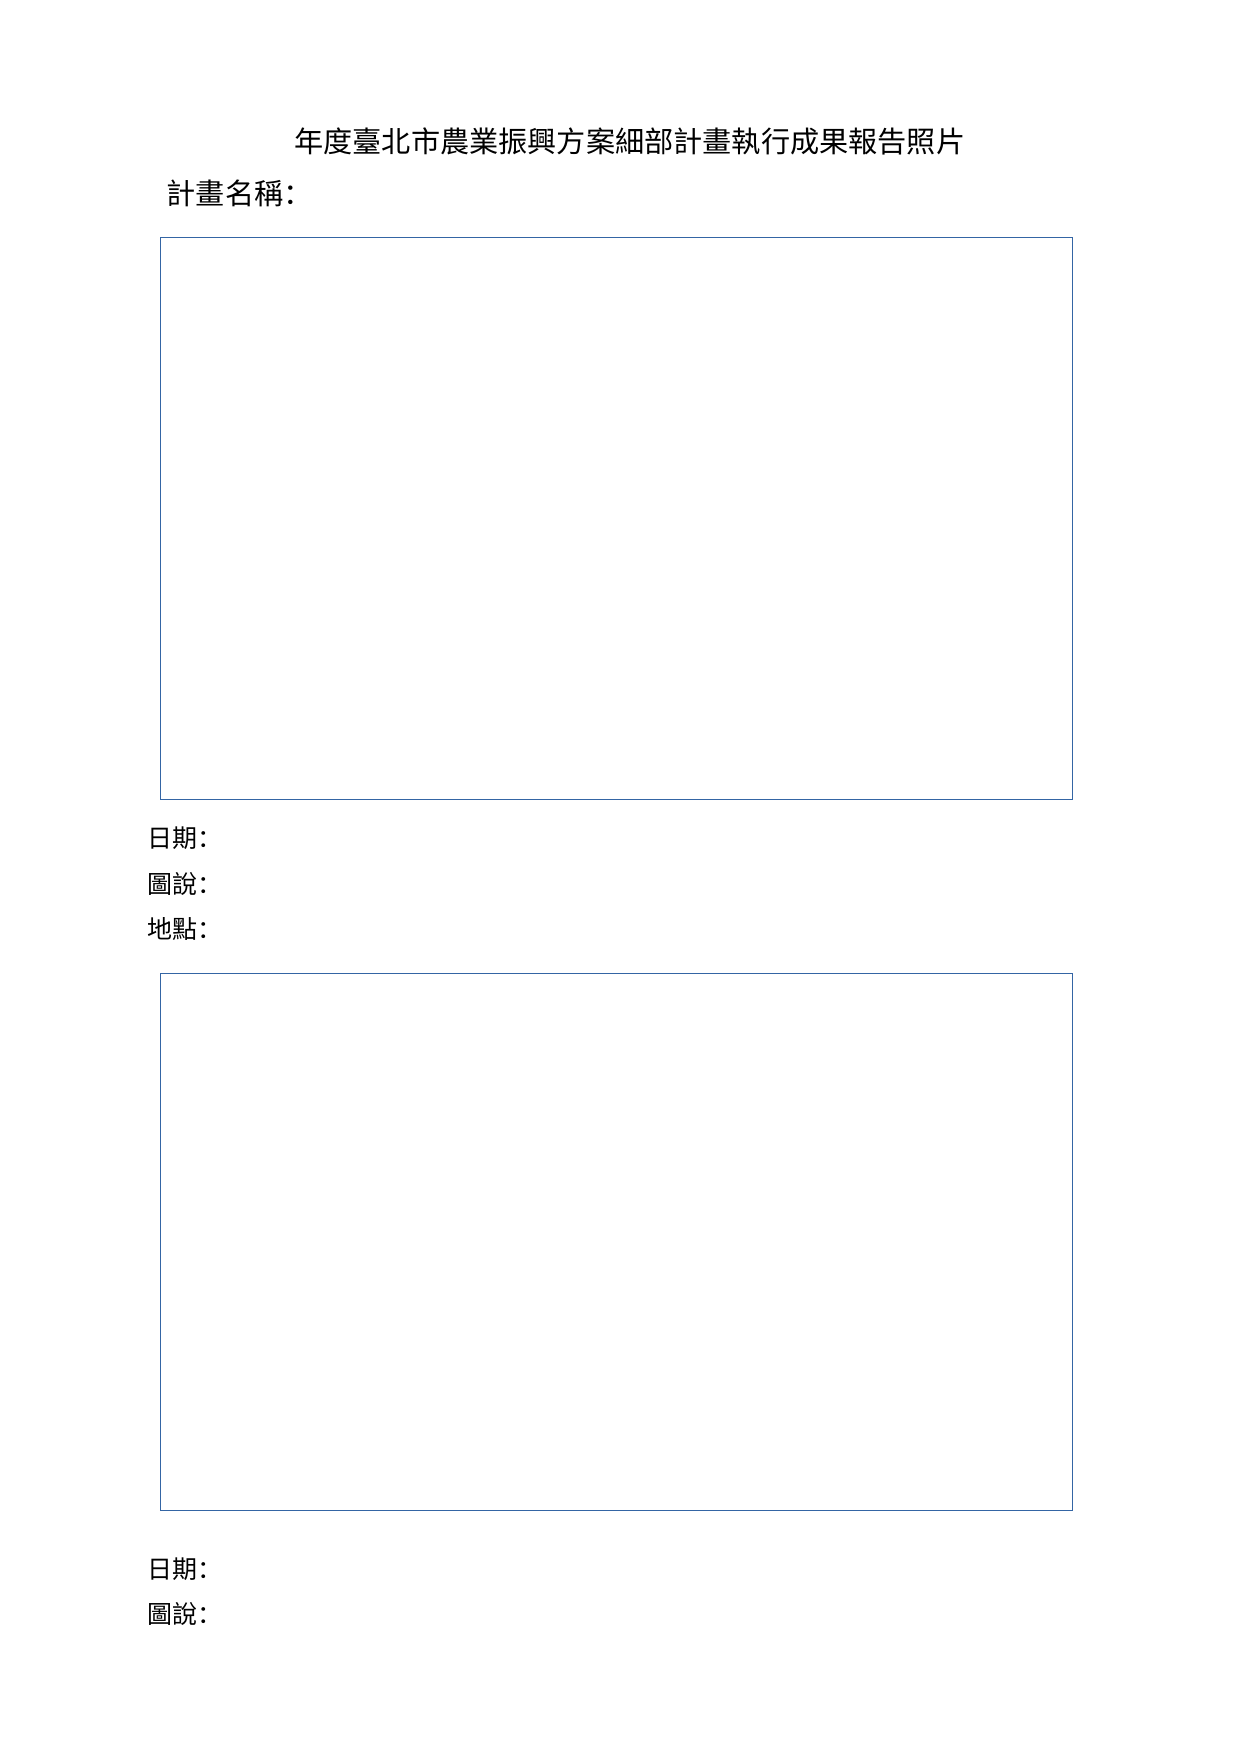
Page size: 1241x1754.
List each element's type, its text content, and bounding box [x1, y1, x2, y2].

text 日期： [148, 1550, 1092, 1586]
text 圖說： [148, 864, 1092, 900]
text 圖說： [148, 1595, 1092, 1631]
text 地點： [148, 909, 1092, 946]
text 年度臺北市農業振興方案細部計畫執行成果報告照片 [166, 118, 1092, 160]
text 計畫名稱： [166, 171, 1092, 213]
text 日期： [148, 819, 1092, 855]
